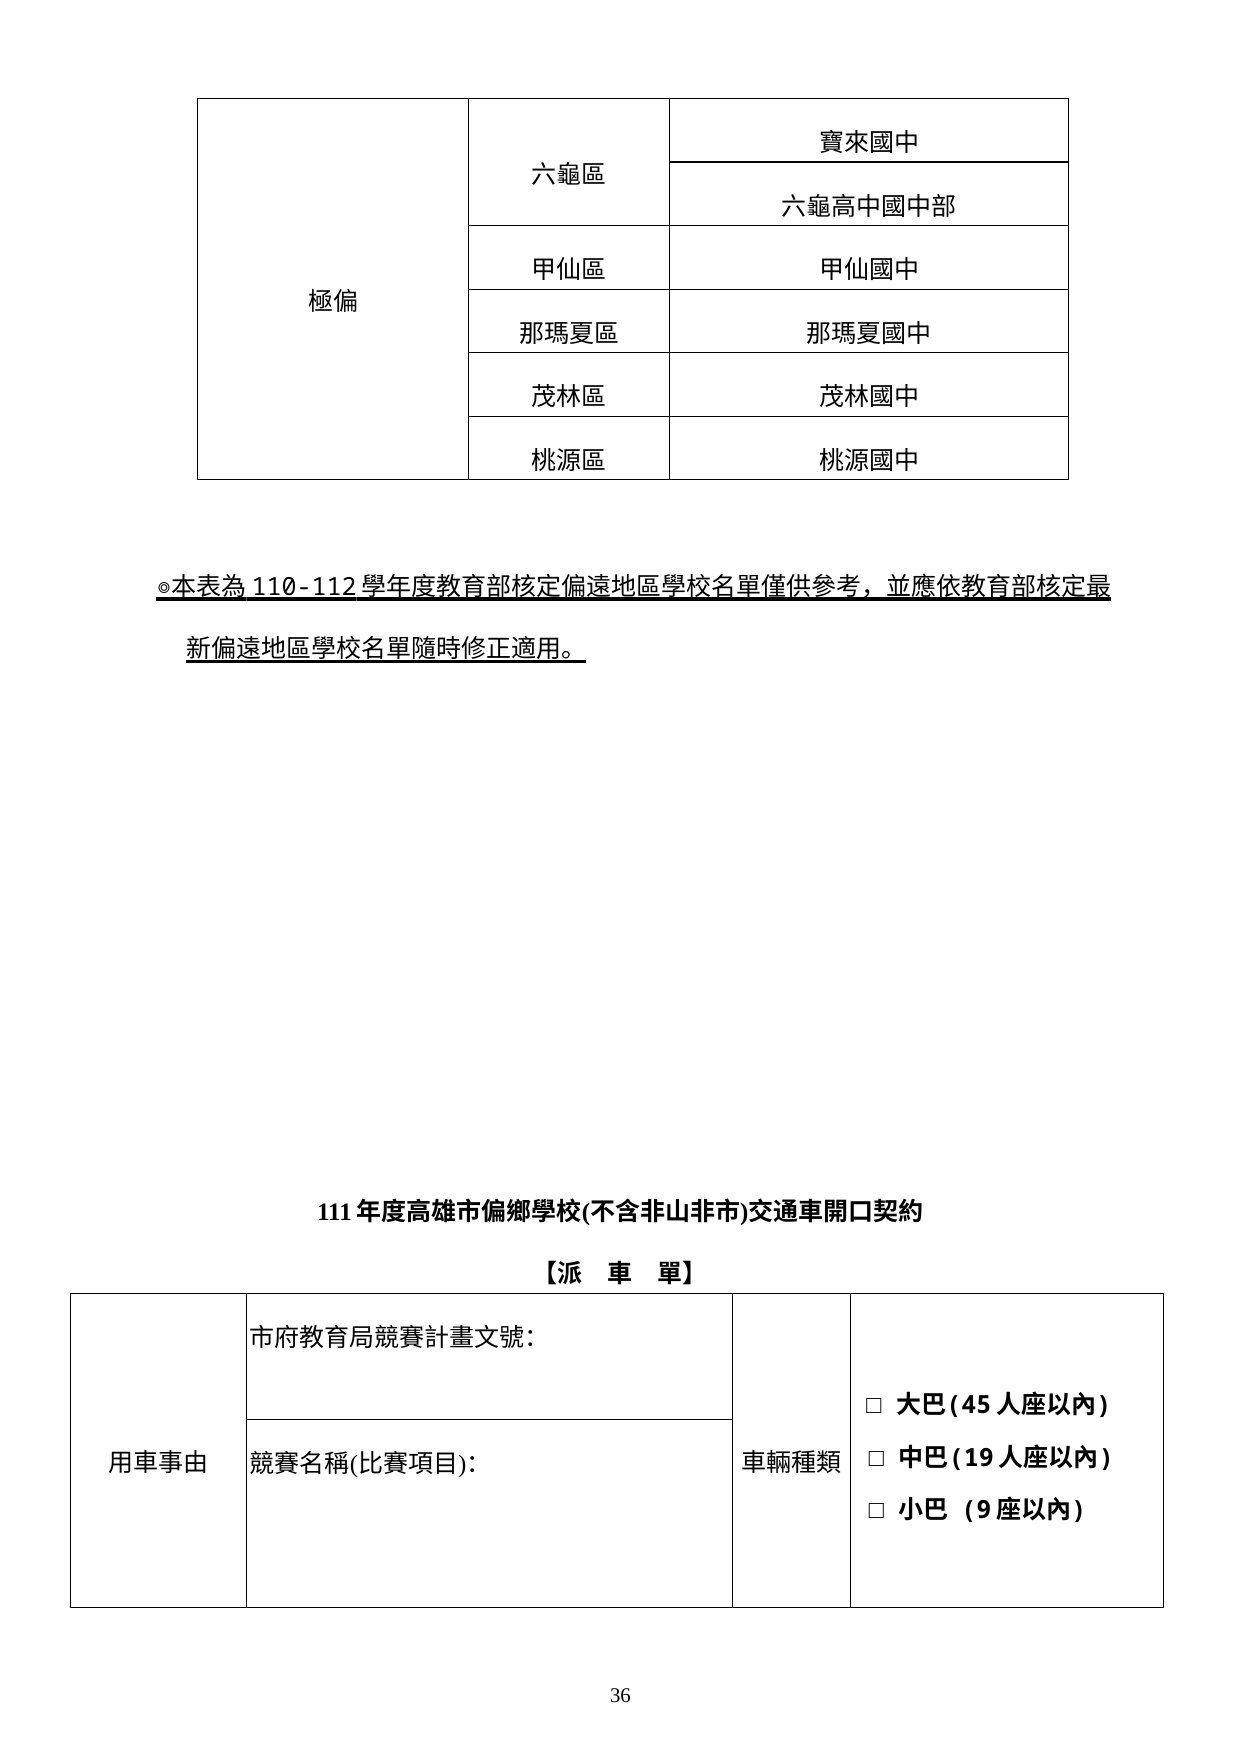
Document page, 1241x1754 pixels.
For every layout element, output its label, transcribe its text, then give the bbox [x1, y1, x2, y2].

table_cell 那瑪夏國中 [670, 290, 1068, 352]
table_header 市府教育局競賽計畫文號： [247, 1294, 732, 1419]
table_cell 甲仙區 [469, 226, 669, 288]
text 【派 車 單】 [112, 1230, 1128, 1293]
table_cell 甲仙國中 [670, 226, 1068, 288]
table_cell 寶來國中 [670, 99, 1068, 161]
table_header 用車事由 [71, 1294, 246, 1607]
table_cell 那瑪夏區 [469, 290, 669, 352]
table_cell 桃源區 [469, 417, 669, 479]
text ◎本表為110-112學年度教育部核定偏遠地區學校名單僅供參考，並應依教育部核定最新偏遠地區學校名單隨時修正適用。 [156, 543, 1128, 668]
table_cell 六龜高中國中部 [670, 163, 1068, 225]
table_header 車輛種類 [733, 1294, 850, 1607]
table_cell 六龜區 [469, 99, 669, 225]
table_cell 茂林區 [469, 353, 669, 416]
table_header □ 大巴(45人座以內) □ 中巴(19人座以內) □ 小巴 (9座以內) [851, 1294, 1163, 1607]
table_cell 競賽名稱(比賽項目)： [247, 1420, 732, 1607]
table_cell 桃源國中 [670, 417, 1068, 479]
table_cell 茂林國中 [670, 353, 1068, 416]
table_cell 極偏 [198, 99, 468, 479]
text 111年度高雄市偏鄉學校(不含非山非市)交通車開口契約 [112, 1168, 1128, 1230]
